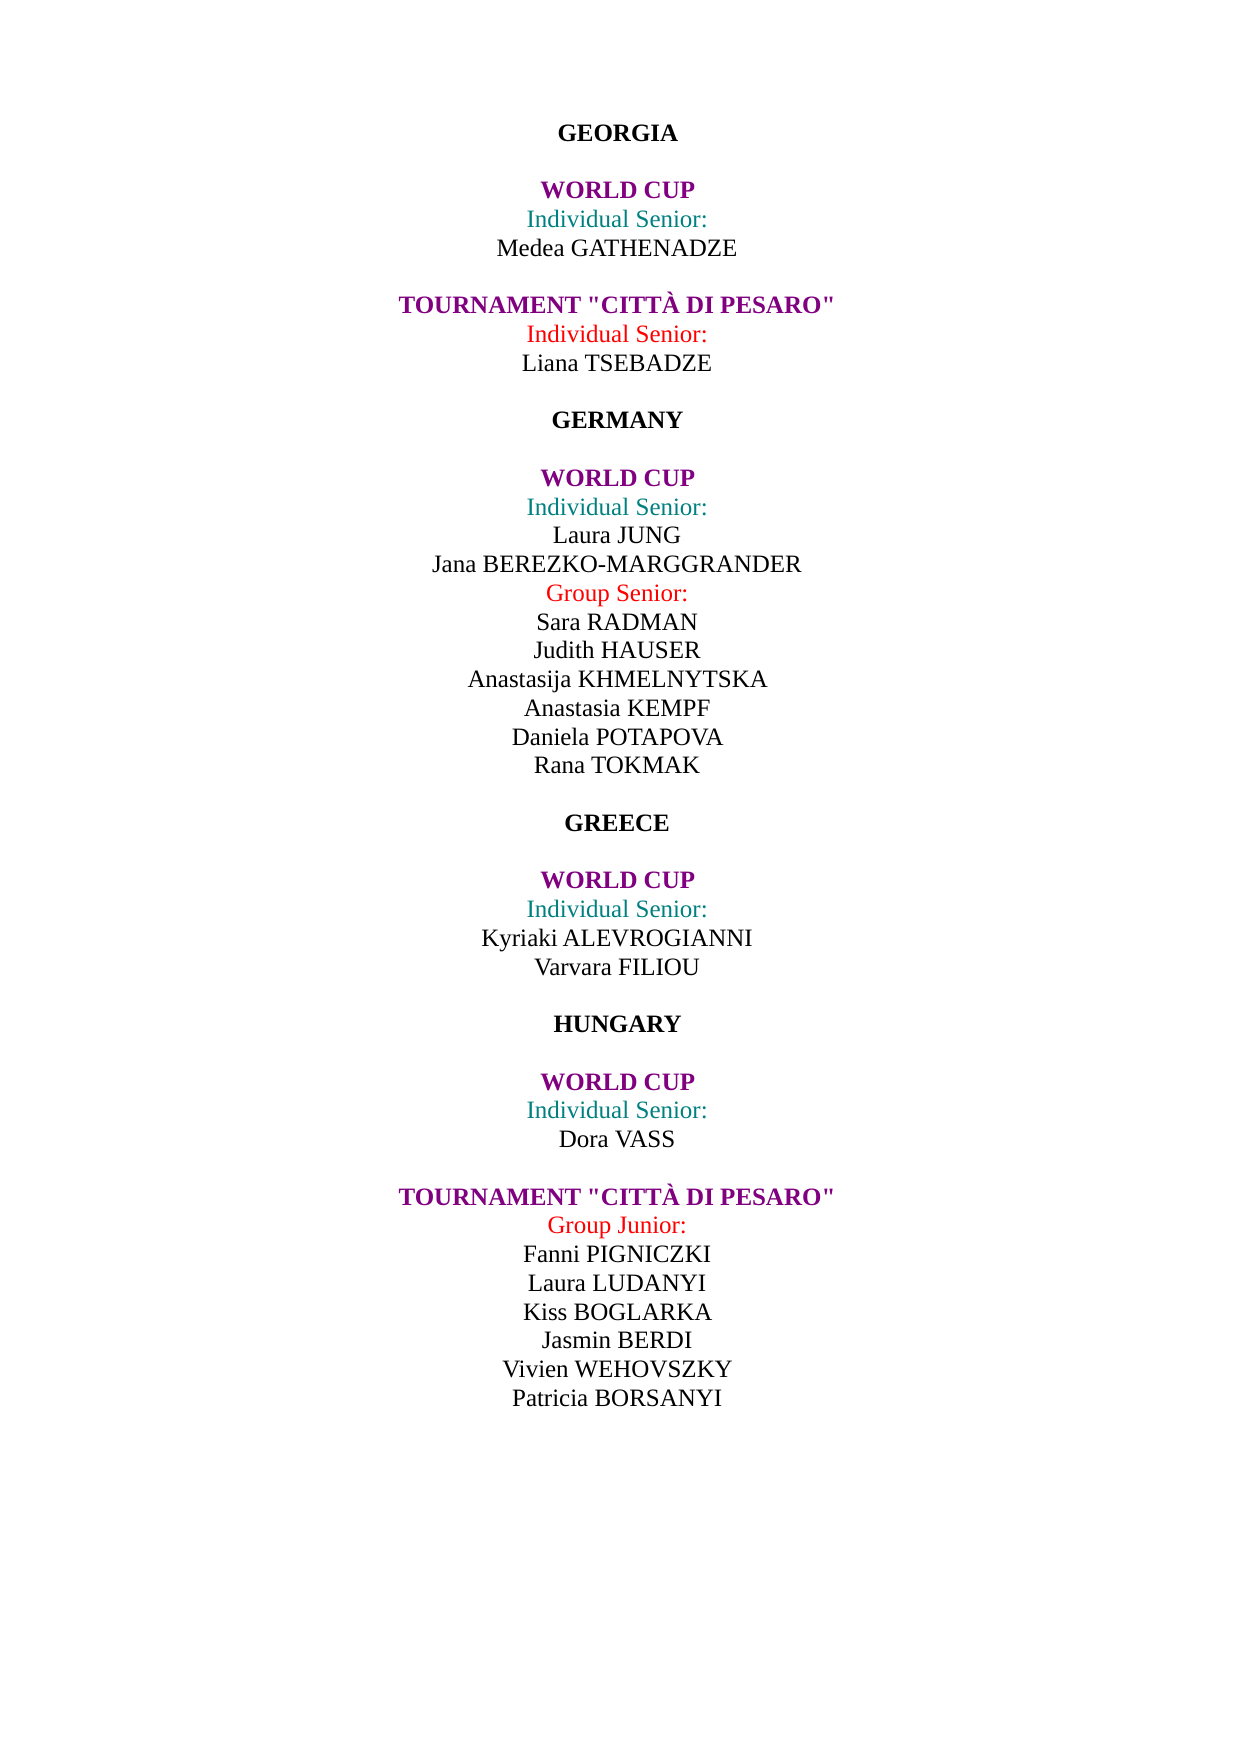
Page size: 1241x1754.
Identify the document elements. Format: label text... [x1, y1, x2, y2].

text GEORGIA WORLD CUP Individual Senior: Medea GATHENADZE TOURNAMENT "CITTÀ DI PESARO" Individual Senior: Liana TSEBADZE GERMANY WORLD CUP Individual Senior: Laura JUNG Jana BEREZKO-MARGGRANDER Group Senior: Sara RADMAN Judith HAUSER Anastasija KHMELNYTSKA Anastasia KEMPF Daniela POTAPOVA Rana TOKMAK GREECE WORLD CUP Individual Senior: Kyriaki ALEVROGIANNI Varvara FILIOU HUNGARY WORLD CUP Individual Senior: Dora VASS TOURNAMENT "CITTÀ DI PESARO" Group Junior: Fanni PIGNICZKI Laura LUDANYI Kiss BOGLARKA Jasmin BERDI Vivien WEHOVSZKY Patricia BORSANYI [118, 118, 1122, 1469]
